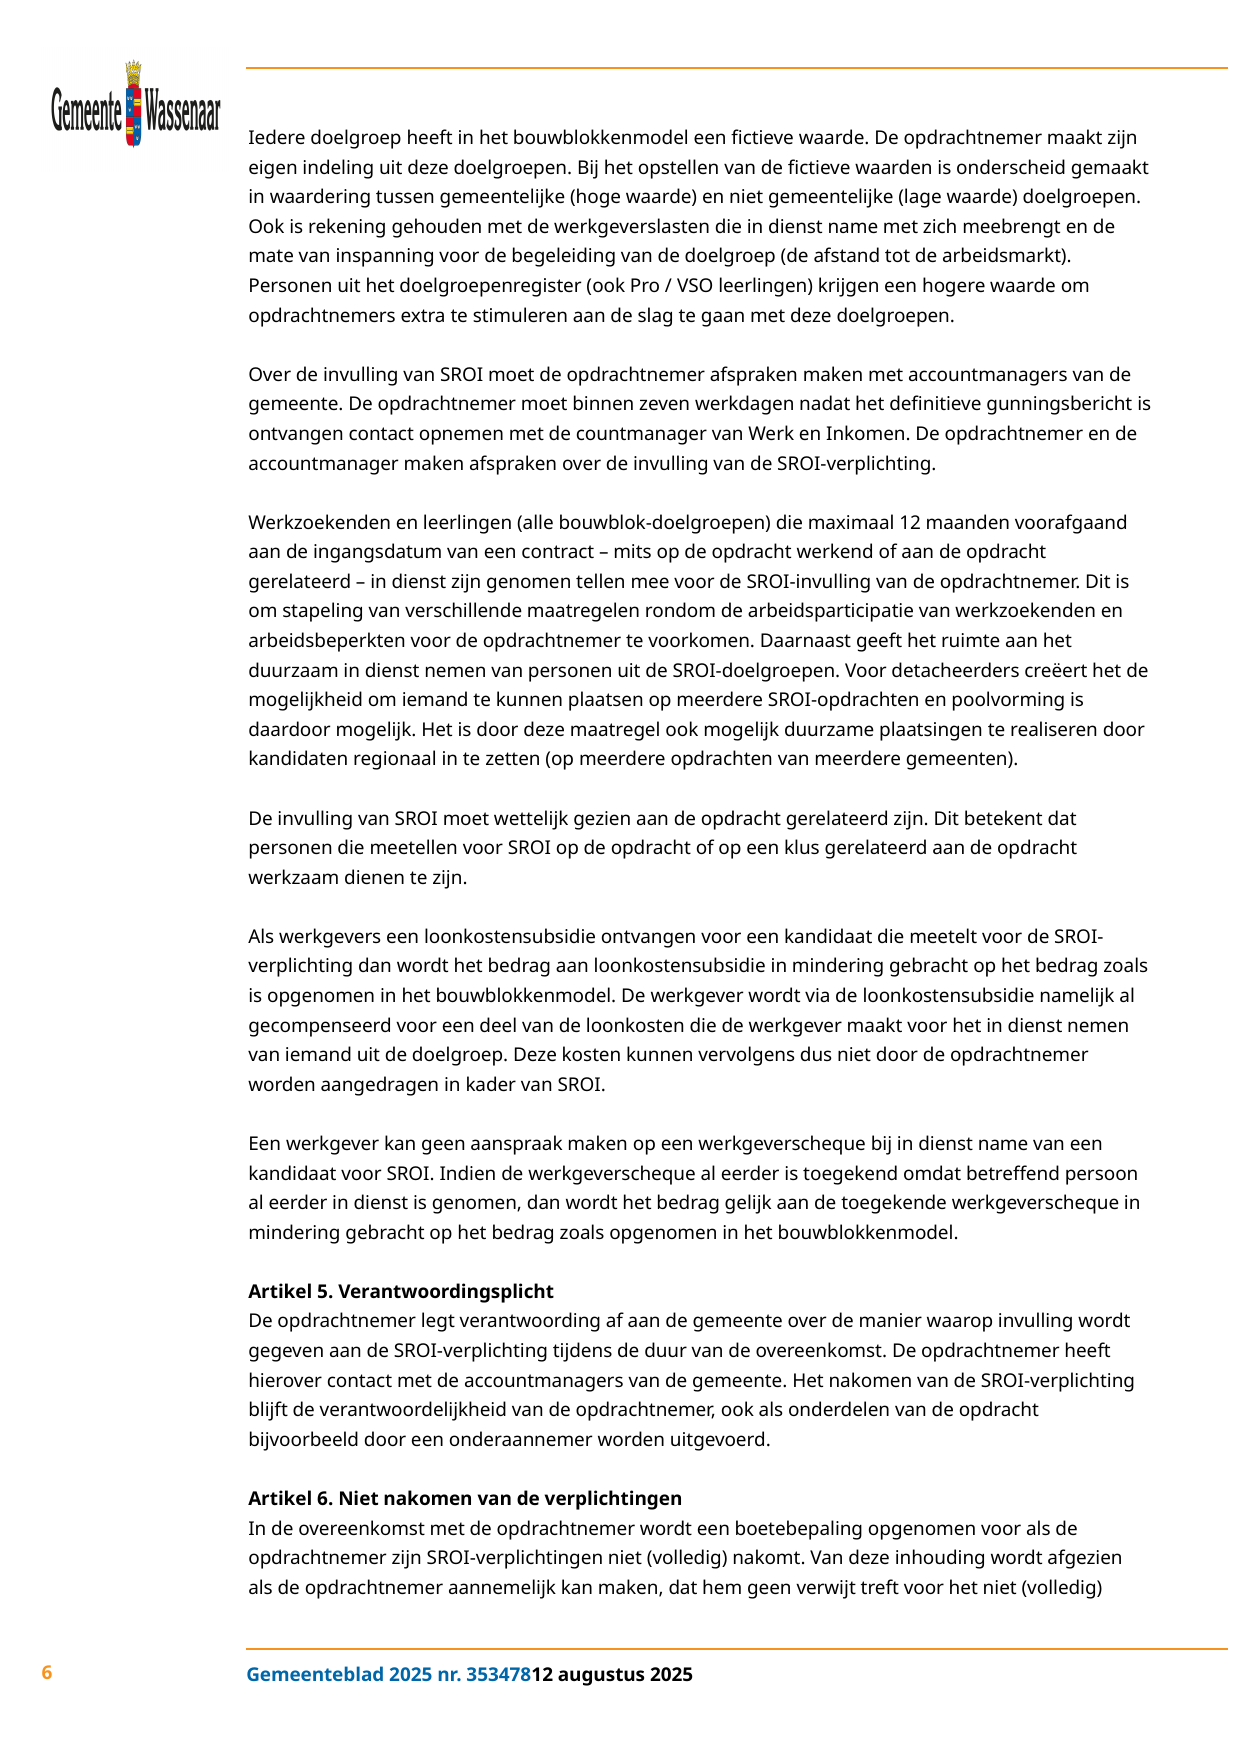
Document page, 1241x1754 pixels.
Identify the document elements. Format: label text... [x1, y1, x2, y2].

text Artikel 5. Verantwoordingsplicht [248, 1278, 1152, 1304]
text Een werkgever kan geen aanspraak maken op een werkgeverscheque bij in dienst name van een kandidaat voor SROI. Indien de werkgeverscheque al eerder is toegekend omdat betreffend persoon al eerder in dienst is genomen, dan wordt het bedrag gelijk aan de toegekende werkgeverscheque in mindering gebracht op het bedrag zoals opgenomen in het bouwblokkenmodel. [248, 1130, 1152, 1245]
text Als werkgevers een loonkostensubsidie ontvangen voor een kandidaat die meetelt voor de SROI-verplichting dan wordt het bedrag aan loonkostensubsidie in mindering gebracht op het bedrag zoals is opgenomen in het bouwblokkenmodel. De werkgever wordt via de loonkostensubsidie namelijk al gecompenseerd voor een deel van de loonkosten die de werkgever maakt voor het in dienst nemen van iemand uit de doelgroep. Deze kosten kunnen vervolgens dus niet door de opdrachtnemer worden aangedragen in kader van SROI. [248, 923, 1152, 1097]
text Iedere doelgroep heeft in het bouwblokkenmodel een fictieve waarde. De opdrachtnemer maakt zijn eigen indeling uit deze doelgroepen. Bij het opstellen van de fictieve waarden is onderscheid gemaakt in waardering tussen gemeentelijke (hoge waarde) en niet gemeentelijke (lage waarde) doelgroepen. Ook is rekening gehouden met de werkgeverslasten die in dienst name met zich meebrengt en de mate van inspanning voor de begeleiding van de doelgroep (de afstand tot de arbeidsmarkt). Personen uit het doelgroepenregister (ook Pro / VSO leerlingen) krijgen een hogere waarde om opdrachtnemers extra te stimuleren aan de slag te gaan met deze doelgroepen. [248, 124, 1152, 328]
text Over de invulling van SROI moet de opdrachtnemer afspraken maken met accountmanagers van de gemeente. De opdrachtnemer moet binnen zeven werkdagen nadat het definitieve gunningsbericht is ontvangen contact opnemen met de countmanager van Werk en Inkomen. De opdrachtnemer en de accountmanager maken afspraken over de invulling van de SROI-verplichting. [248, 361, 1152, 476]
text De invulling van SROI moet wettelijk gezien aan de opdracht gerelateerd zijn. Dit betekent dat personen die meetellen voor SROI op de opdracht of op een klus gerelateerd aan de opdracht werkzaam dienen te zijn. [248, 805, 1152, 890]
text De opdrachtnemer legt verantwoording af aan de gemeente over de manier waarop invulling wordt gegeven aan de SROI-verplichting tijdens de duur van de overeenkomst. De opdrachtnemer heeft hierover contact met de accountmanagers van de gemeente. Het nakomen van de SROI-verplichting blijft de verantwoordelijkheid van de opdrachtnemer, ook als onderdelen van de opdracht bijvoorbeeld door een onderaannemer worden uitgevoerd. [248, 1308, 1152, 1452]
text Werkzoekenden en leerlingen (alle bouwblok-doelgroepen) die maximaal 12 maanden voorafgaand aan de ingangsdatum van een contract – mits op de opdracht werkend of aan de opdracht gerelateerd – in dienst zijn genomen tellen mee voor de SROI-invulling van de opdrachtnemer. Dit is om stapeling van verschillende maatregelen rondom de arbeidsparticipatie van werkzoekenden en arbeidsbeperkten voor de opdrachtnemer te voorkomen. Daarnaast geeft het ruimte aan het duurzaam in dienst nemen van personen uit de SROI-doelgroepen. Voor detacheerders creëert het de mogelijkheid om iemand te kunnen plaatsen op meerdere SROI-opdrachten en poolvorming is daardoor mogelijk. Het is door deze maatregel ook mogelijk duurzame plaatsingen te realiseren door kandidaten regionaal in te zetten (op meerdere opdrachten van meerdere gemeenten). [248, 509, 1152, 771]
text In de overeenkomst met de opdrachtnemer wordt een boetebepaling opgenomen voor als de opdrachtnemer zijn SROI-verplichtingen niet (volledig) nakomt. Van deze inhouding wordt afgezien als de opdrachtnemer aannemelijk kan maken, dat hem geen verwijt treft voor het niet (volledig) [248, 1515, 1152, 1600]
text Artikel 6. Niet nakomen van de verplichtingen [248, 1485, 1152, 1511]
picture [41, 47, 231, 172]
